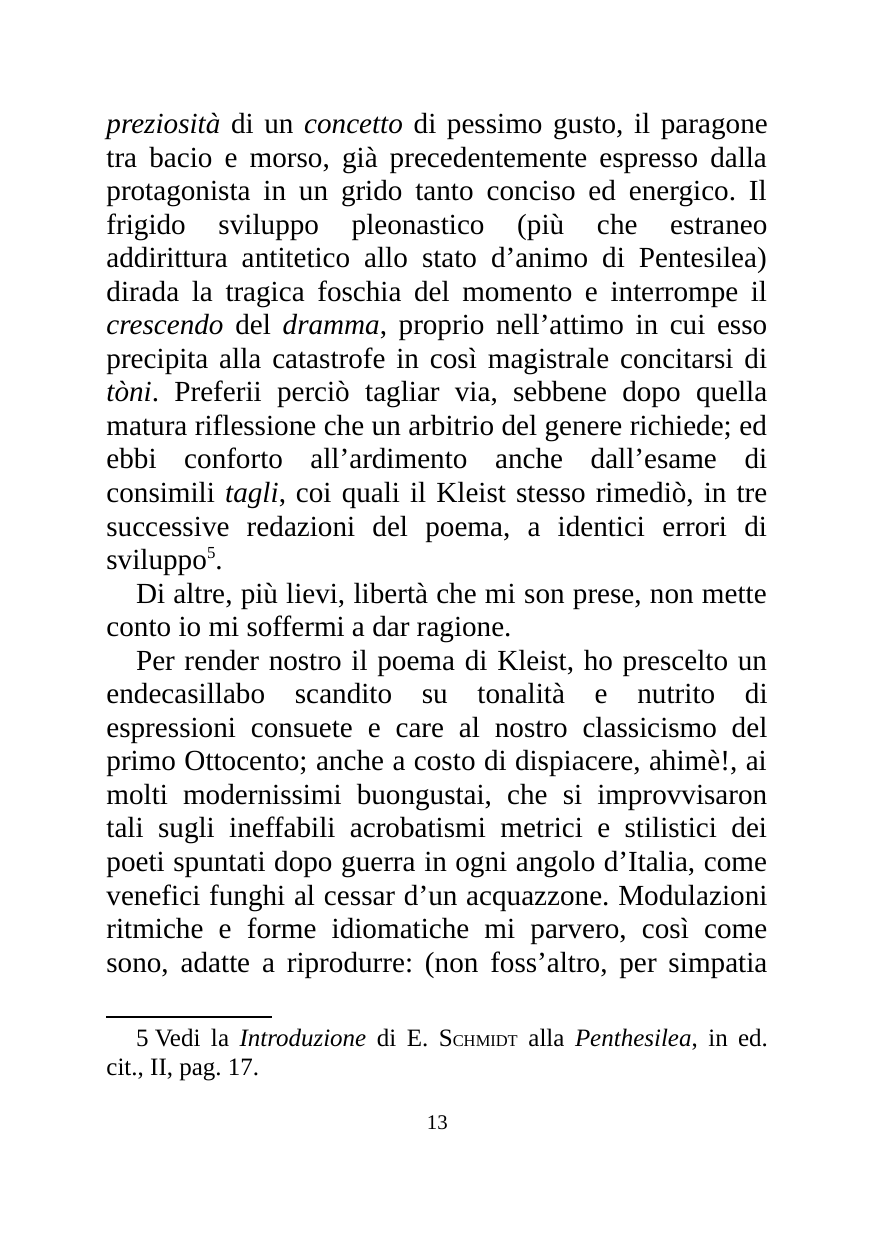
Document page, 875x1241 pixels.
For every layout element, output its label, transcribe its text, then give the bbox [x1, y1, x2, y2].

text Vedi la Introduzione di E. Schmidt alla Penthesilea, in ed. cit., II, pag. 17. [106, 1023, 768, 1080]
text preziosità di un concetto di pessimo gusto, il paragone tra bacio e morso, già precedentemente espresso dalla protagonista in un grido tanto conciso ed energico. Il frigido sviluppo pleonastico (più che estraneo addirittura antitetico allo stato d’animo di Pentesilea) dirada la tragica foschia del momento e interrompe il crescendo del dramma, proprio nell’attimo in cui esso precipita alla catastrofe in così magistrale concitarsi di tòni. Preferii perciò tagliar via, sebbene dopo quella matura riflessione che un arbitrio del genere richiede; ed ebbi conforto all’ardimento anche dall’esame di consimili tagli, coi quali il Kleist stesso rimediò, in tre successive redazioni del poema, a identici errori di sviluppo. [106, 106, 768, 576]
text Di altre, più lievi, libertà che mi son prese, non mette conto io mi soffermi a dar ragione. [106, 576, 768, 643]
text Per render nostro il poema di Kleist, ho prescelto un endecasillabo scandito su tonalità e nutrito di espressioni consuete e care al nostro classicismo del primo Ottocento; anche a costo di dispiacere, ahimè!, ai molti modernissimi buongustai, che si improvvisaron tali sugli ineffabili acrobatismi metrici e stilistici dei poeti spuntati dopo guerra in ogni angolo d’Italia, come venefici funghi al cessar d’un acquazzone. Modulazioni ritmiche e forme idiomatiche mi parvero, così come sono, adatte a riprodurre: (non foss’altro, per simpatia [106, 643, 768, 978]
